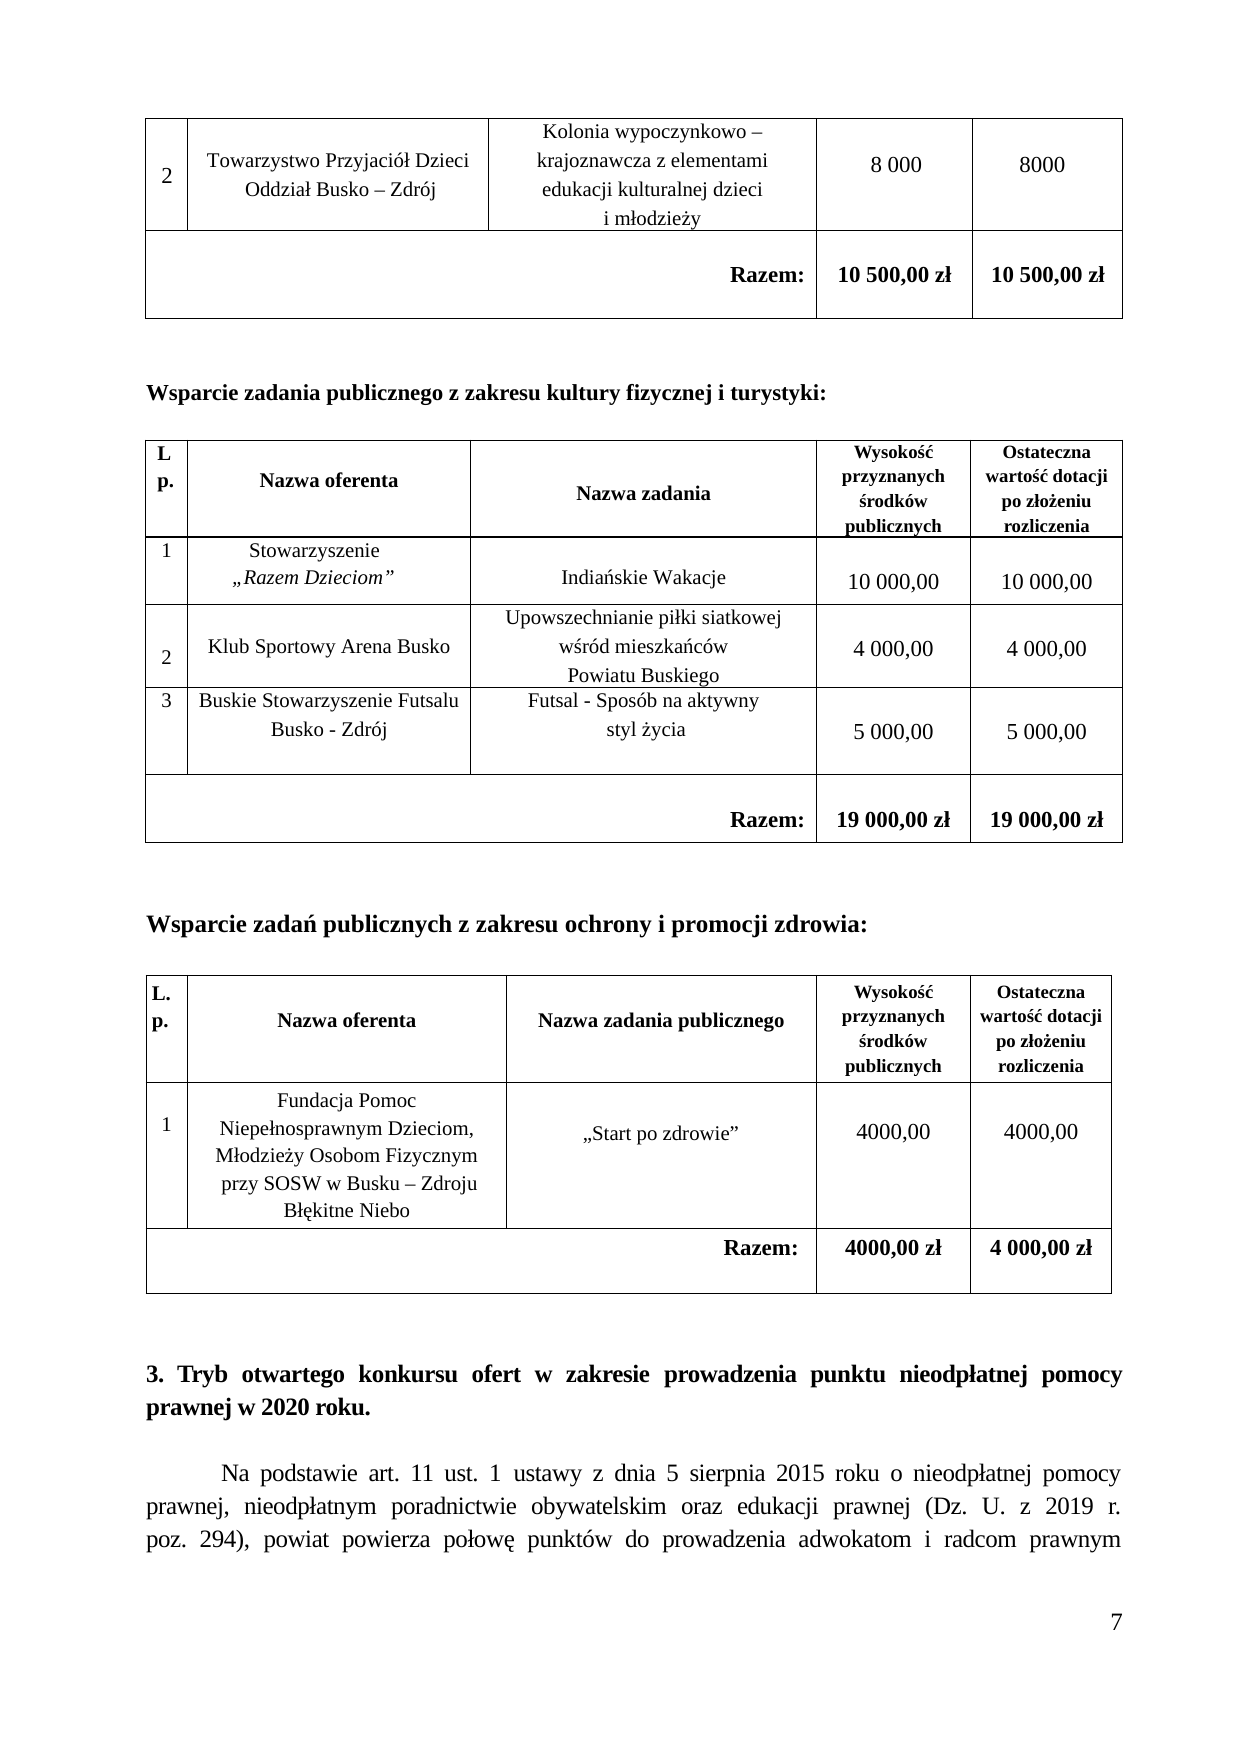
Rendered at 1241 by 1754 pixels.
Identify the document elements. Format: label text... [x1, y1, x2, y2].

table_cell Buskie Stowarzyszenie Futsalu Busko - Zdrój [188, 688, 470, 774]
text 3. Tryb otwartego konkursu ofert w zakresie prowadzenia punktu nieodpłatnej pomocy prawnej w 2020 roku. [146, 1359, 1122, 1420]
table_cell 19 000,00 zł [817, 775, 970, 842]
table_cell Futsal - Sposób na aktywny styl życia [471, 688, 816, 774]
table_header Nazwa oferenta [188, 976, 506, 1082]
table_cell 4 000,00 [817, 605, 970, 687]
table_cell 4 000,00 [971, 605, 1122, 687]
table_header L. p. [147, 976, 187, 1082]
table_cell Upowszechnianie piłki siatkowej wśród mieszkańców Powiatu Buskiego [471, 605, 816, 687]
table_cell „Start po zdrowie” [507, 1083, 816, 1228]
table_cell 8000 [973, 119, 1122, 230]
table_cell 10 500,00 zł [817, 231, 972, 318]
table_cell 3 [146, 688, 187, 774]
text Wsparcie zadań publicznych z zakresu ochrony i promocji zdrowia: [146, 909, 1122, 937]
table_cell Klub Sportowy Arena Busko [188, 605, 470, 687]
table_header Nazwa oferenta [188, 441, 470, 536]
table_cell 10 000,00 [971, 538, 1122, 604]
table_header Wysokość przyznanych środków publicznych [817, 976, 970, 1082]
table_cell 4000,00 [971, 1083, 1111, 1228]
table_header Nazwa zadania [471, 441, 816, 536]
table_header Nazwa zadania publicznego [507, 976, 816, 1082]
table_header Wysokość przyznanych środków publicznych [817, 441, 970, 536]
table_cell 8 000 [817, 119, 972, 230]
table_cell 19 000,00 zł [971, 775, 1122, 842]
table_cell Towarzystwo Przyjaciół Dzieci Oddział Busko – Zdrój [188, 119, 488, 230]
text Na podstawie art. 11 ust. 1 ustawy z dnia 5 sierpnia 2015 roku o nieodpłatnej pomocy prawnej, nieodpłatnym poradnictwie obywatelskim oraz edukacji prawnej (Dz. U. z 2019 r. poz. 294), powiat powierza połowę punktów do prowadzenia adwokatom i radcom prawnym [146, 1458, 1122, 1552]
table_cell Razem: [146, 775, 816, 842]
table_cell Stowarzyszenie „Razem Dzieciom” [188, 538, 470, 604]
text Wsparcie zadania publicznego z zakresu kultury fizycznej i turystyki: [146, 379, 1122, 405]
table_header Ostateczna wartość dotacji po złożeniu rozliczenia [971, 976, 1111, 1082]
table_cell 5 000,00 [817, 688, 970, 774]
table_cell Kolonia wypoczynkowo – krajoznawcza z elementami edukacji kulturalnej dzieci i młodzieży [489, 119, 816, 230]
table_cell Indiańskie Wakacje [471, 538, 816, 604]
table_cell 10 000,00 [817, 538, 970, 604]
table_cell 4000,00 zł [817, 1229, 970, 1292]
table_cell Razem: [146, 231, 816, 318]
table_cell 4 000,00 zł [971, 1229, 1111, 1292]
table_cell 2 [146, 119, 187, 230]
table_cell 2 [146, 605, 187, 687]
table_cell 1 [146, 538, 187, 604]
table_cell Razem: [147, 1229, 816, 1292]
table_cell 10 500,00 zł [973, 231, 1122, 318]
table_header Ostateczna wartość dotacji po złożeniu rozliczenia [971, 441, 1122, 536]
table_cell 4000,00 [817, 1083, 970, 1228]
table_cell 5 000,00 [971, 688, 1122, 774]
table_header L p. [146, 441, 187, 536]
table_cell Fundacja Pomoc Niepełnosprawnym Dzieciom, Młodzieży Osobom Fizycznym przy SOSW w Busku – Zdroju Błękitne Niebo [188, 1083, 506, 1228]
table_cell 1 [147, 1083, 187, 1228]
